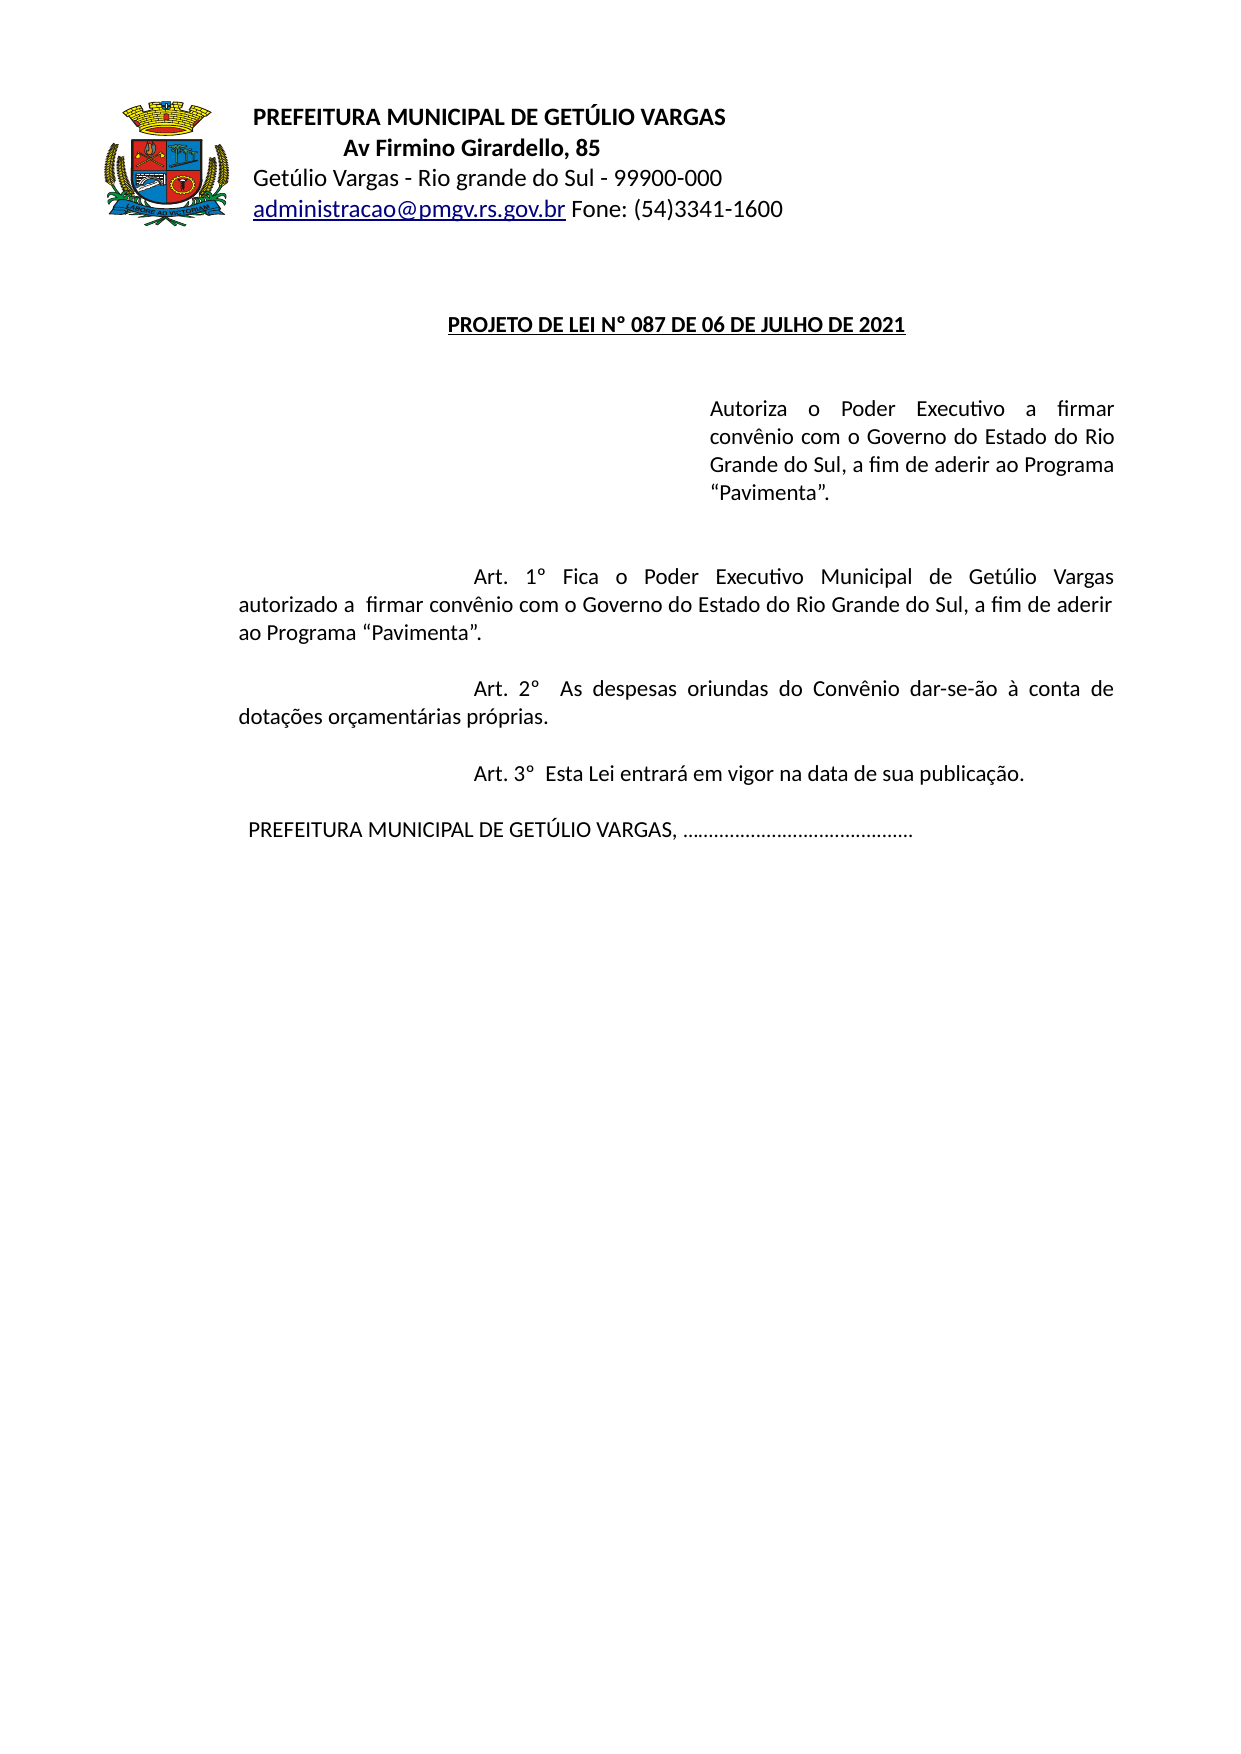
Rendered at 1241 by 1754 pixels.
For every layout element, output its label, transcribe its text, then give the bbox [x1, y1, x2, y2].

text Autoriza o Poder Executivo a firmar convênio com o Governo do Estado do Rio Grande do Sul, a fim de aderir ao Programa “Pavimenta”. [709, 394, 1115, 506]
text Art. 2º As despesas oriundas do Convênio dar-se-ão à conta de dotações orçamentárias próprias. [238, 674, 1115, 730]
text Art. 3º Esta Lei entrará em vigor na data de sua publicação. [238, 759, 1115, 787]
text PREFEITURA MUNICIPAL DE GETÚLIO VARGAS, …......................................... [222, 787, 1122, 843]
text Art. 1º Fica o Poder Executivo Municipal de Getúlio Vargas autorizado a firmar convênio com o Governo do Estado do Rio Grande do Sul, a fim de aderir ao Programa “Pavimenta”. [238, 562, 1115, 646]
text PROJETO DE LEI Nº 087 DE 06 DE JULHO DE 2021 [238, 310, 1115, 338]
